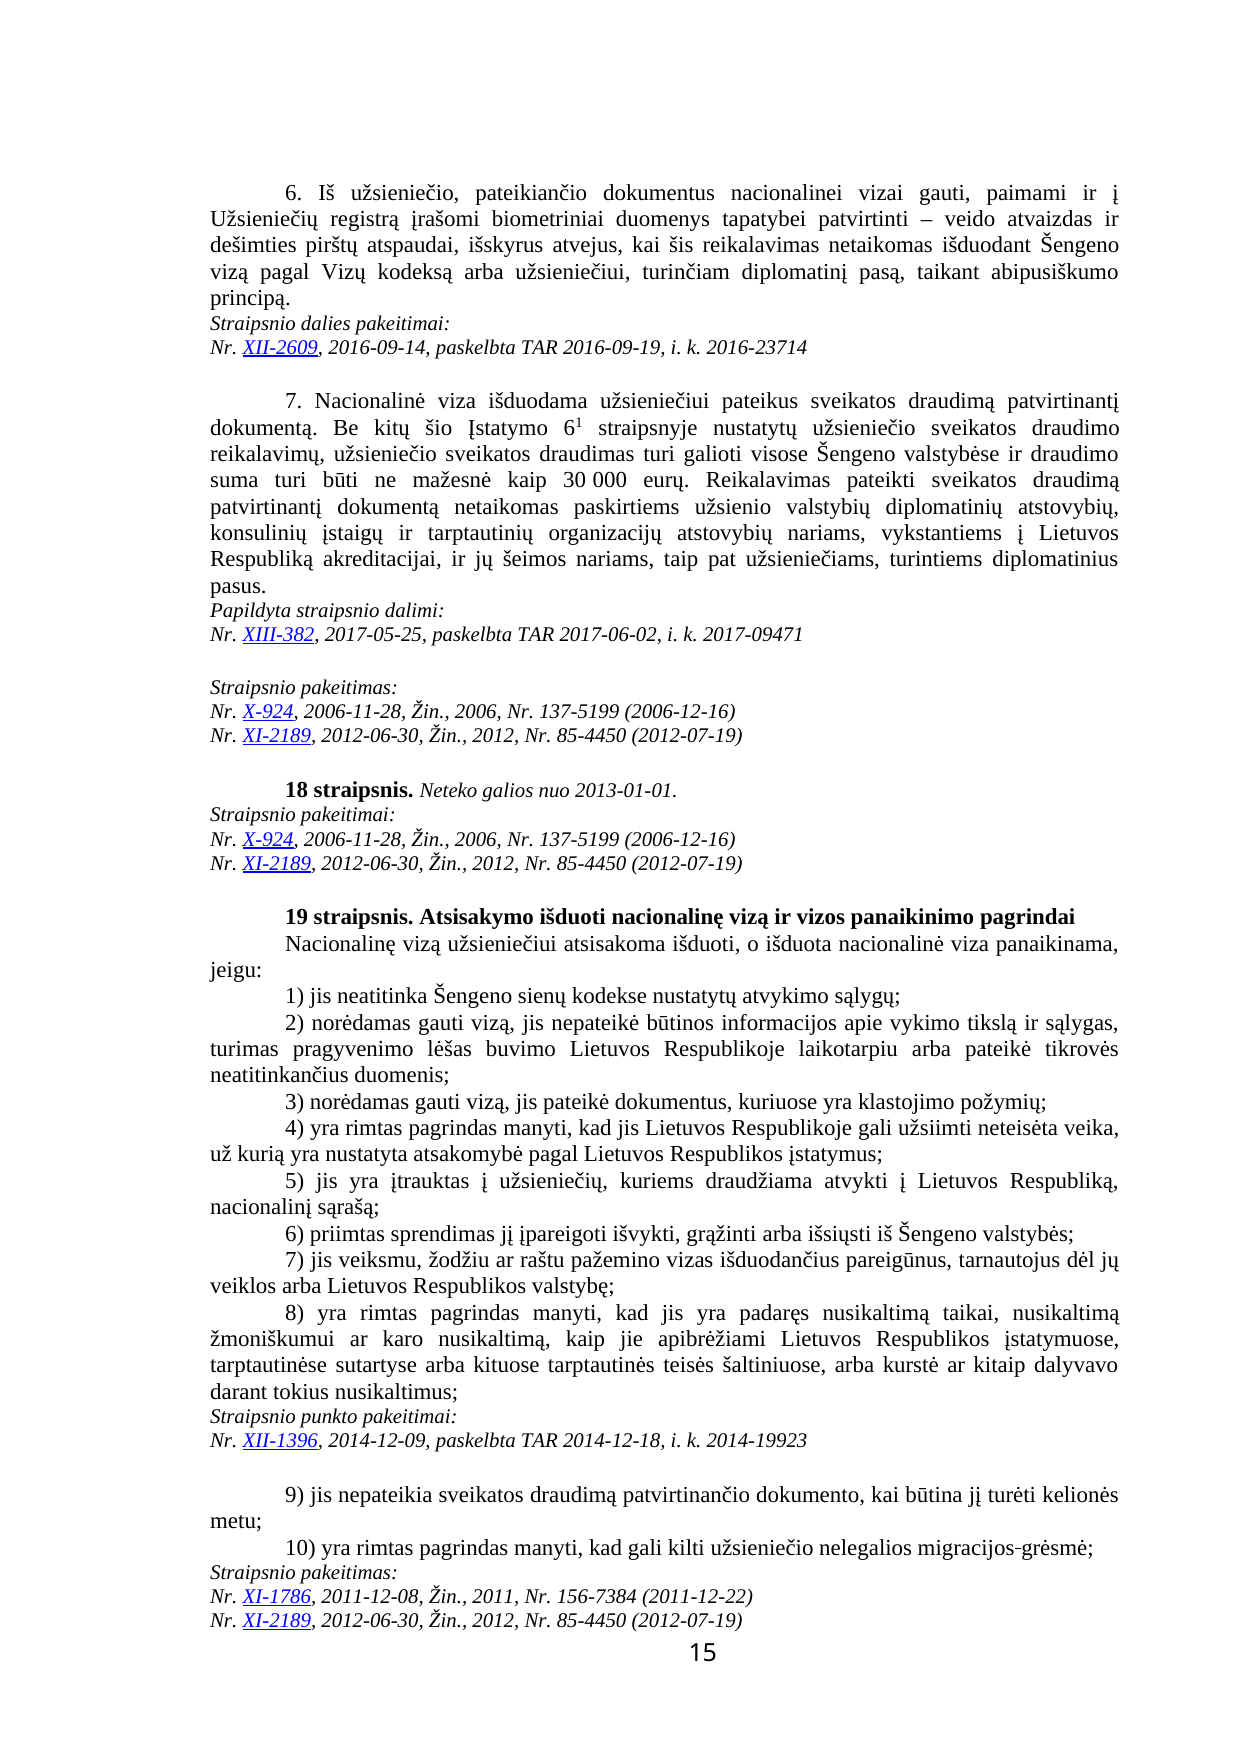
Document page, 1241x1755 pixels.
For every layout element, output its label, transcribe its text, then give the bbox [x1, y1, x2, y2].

text 8) yra rimtas pagrindas manyti, kad jis yra padaręs nusikaltimą taikai, nusikaltimą žmoniškumui ar karo nusikaltimą, kaip jie apibrėžiami Lietuvos Respublikos įstatymuose, tarptautinėse sutartyse arba kituose tarptautinės teisės šaltiniuose, arba kurstė ar kitaip dalyvavo darant tokius nusikaltimus; [210, 1299, 1120, 1404]
text 7) jis veiksmu, žodžiu ar raštu pažemino vizas išduodančius pareigūnus, tarnautojus dėl jų veiklos arba Lietuvos Respublikos valstybę; [210, 1246, 1120, 1299]
text 4) yra rimtas pagrindas manyti, kad jis Lietuvos Respublikoje gali užsiimti neteisėta veika, už kurią yra nustatyta atsakomybė pagal Lietuvos Respublikos įstatymus; [210, 1114, 1120, 1167]
text Straipsnio pakeitimai: [210, 802, 1120, 826]
text 2) norėdamas gauti vizą, jis nepateikė būtinos informacijos apie vykimo tikslą ir sąlygas, turimas pragyvenimo lėšas buvimo Lietuvos Respublikoje laikotarpiu arba pateikė tikrovės neatitinkančius duomenis; [210, 1009, 1120, 1088]
text Nr. X-924, 2006-11-28, Žin., 2006, Nr. 137-5199 (2006-12-16) [210, 826, 1120, 851]
text Nr. XII-1396, 2014-12-09, paskelbta TAR 2014-12-18, i. k. 2014-19923 [210, 1428, 1120, 1452]
text Nr. XI-2189, 2012-06-30, Žin., 2012, Nr. 85-4450 (2012-07-19) [210, 1608, 1120, 1632]
text 1) jis neatitinka Šengeno sienų kodekse nustatytų atvykimo sąlygų; [210, 982, 1120, 1009]
text Straipsnio punkto pakeitimai: [210, 1404, 1120, 1428]
text Nr. XI-2189, 2012-06-30, Žin., 2012, Nr. 85-4450 (2012-07-19) [210, 851, 1120, 874]
text 18 straipsnis. Neteko galios nuo 2013-01-01. [285, 776, 1120, 802]
text Nacionalinę vizą užsieniečiui atsisakoma išduoti, o išduota nacionalinė viza panaikinama, jeigu: [210, 930, 1120, 982]
text Nr. XII-2609, 2016-09-14, paskelbta TAR 2016-09-19, i. k. 2016-23714 [210, 334, 1120, 359]
text 7. Nacionalinė viza išduodama užsieniečiui pateikus sveikatos draudimą patvirtinantį dokumentą. Be kitų šio Įstatymo 61 straipsnyje nustatytų užsieniečio sveikatos draudimo reikalavimų, užsieniečio sveikatos draudimas turi galioti visose Šengeno valstybėse ir draudimo suma turi būti ne mažesnė kaip 30 000 eurų. Reikalavimas pateikti sveikatos draudimą patvirtinantį dokumentą netaikomas paskirtiems užsienio valstybių diplomatinių atstovybių, konsulinių įstaigų ir tarptautinių organizacijų atstovybių nariams, vykstantiems į Lietuvos Respubliką akreditacijai, ir jų šeimos nariams, taip pat užsieniečiams, turintiems diplomatinius pasus. [210, 387, 1120, 598]
text Nr. XI-2189, 2012-06-30, Žin., 2012, Nr. 85-4450 (2012-07-19) [210, 723, 1120, 747]
text Nr. XIII-382, 2017-05-25, paskelbta TAR 2017-06-02, i. k. 2017-09471 [210, 622, 1120, 646]
text 3) norėdamas gauti vizą, jis pateikė dokumentus, kuriuose yra klastojimo požymių; [210, 1088, 1120, 1114]
text Straipsnio pakeitimas: [210, 675, 1120, 699]
text Papildyta straipsnio dalimi: [210, 598, 1120, 622]
text 9) jis nepateikia sveikatos draudimą patvirtinančio dokumento, kai būtina jį turėti kelionės metu; [210, 1481, 1120, 1534]
text 6. Iš užsieniečio, pateikiančio dokumentus nacionalinei vizai gauti, paimami ir į Užsieniečių registrą įrašomi biometriniai duomenys tapatybei patvirtinti – veido atvaizdas ir dešimties pirštų atspaudai, išskyrus atvejus, kai šis reikalavimas netaikomas išduodant Šengeno vizą pagal Vizų kodeksą arba užsieniečiui, turinčiam diplomatinį pasą, taikant abipusiškumo principą. [210, 179, 1120, 311]
text Nr. X-924, 2006-11-28, Žin., 2006, Nr. 137-5199 (2006-12-16) [210, 699, 1120, 723]
text Straipsnio dalies pakeitimai: [210, 311, 1120, 334]
text 6) priimtas sprendimas jį įpareigoti išvykti, grąžinti arba išsiųsti iš Šengeno valstybės; [210, 1219, 1120, 1246]
text Straipsnio pakeitimas: [210, 1560, 1120, 1584]
text Nr. XI-1786, 2011-12-08, Žin., 2011, Nr. 156-7384 (2011-12-22) [210, 1584, 1120, 1608]
text 19 straipsnis. Atsisakymo išduoti nacionalinę vizą ir vizos panaikinimo pagrindai [285, 903, 1120, 930]
text 10) yra rimtas pagrindas manyti, kad gali kilti užsieniečio nelegalios migracijos grėsmė; [210, 1534, 1120, 1560]
text 5) jis yra įtrauktas į užsieniečių, kuriems draudžiama atvykti į Lietuvos Respubliką, nacionalinį sąrašą; [210, 1167, 1120, 1219]
